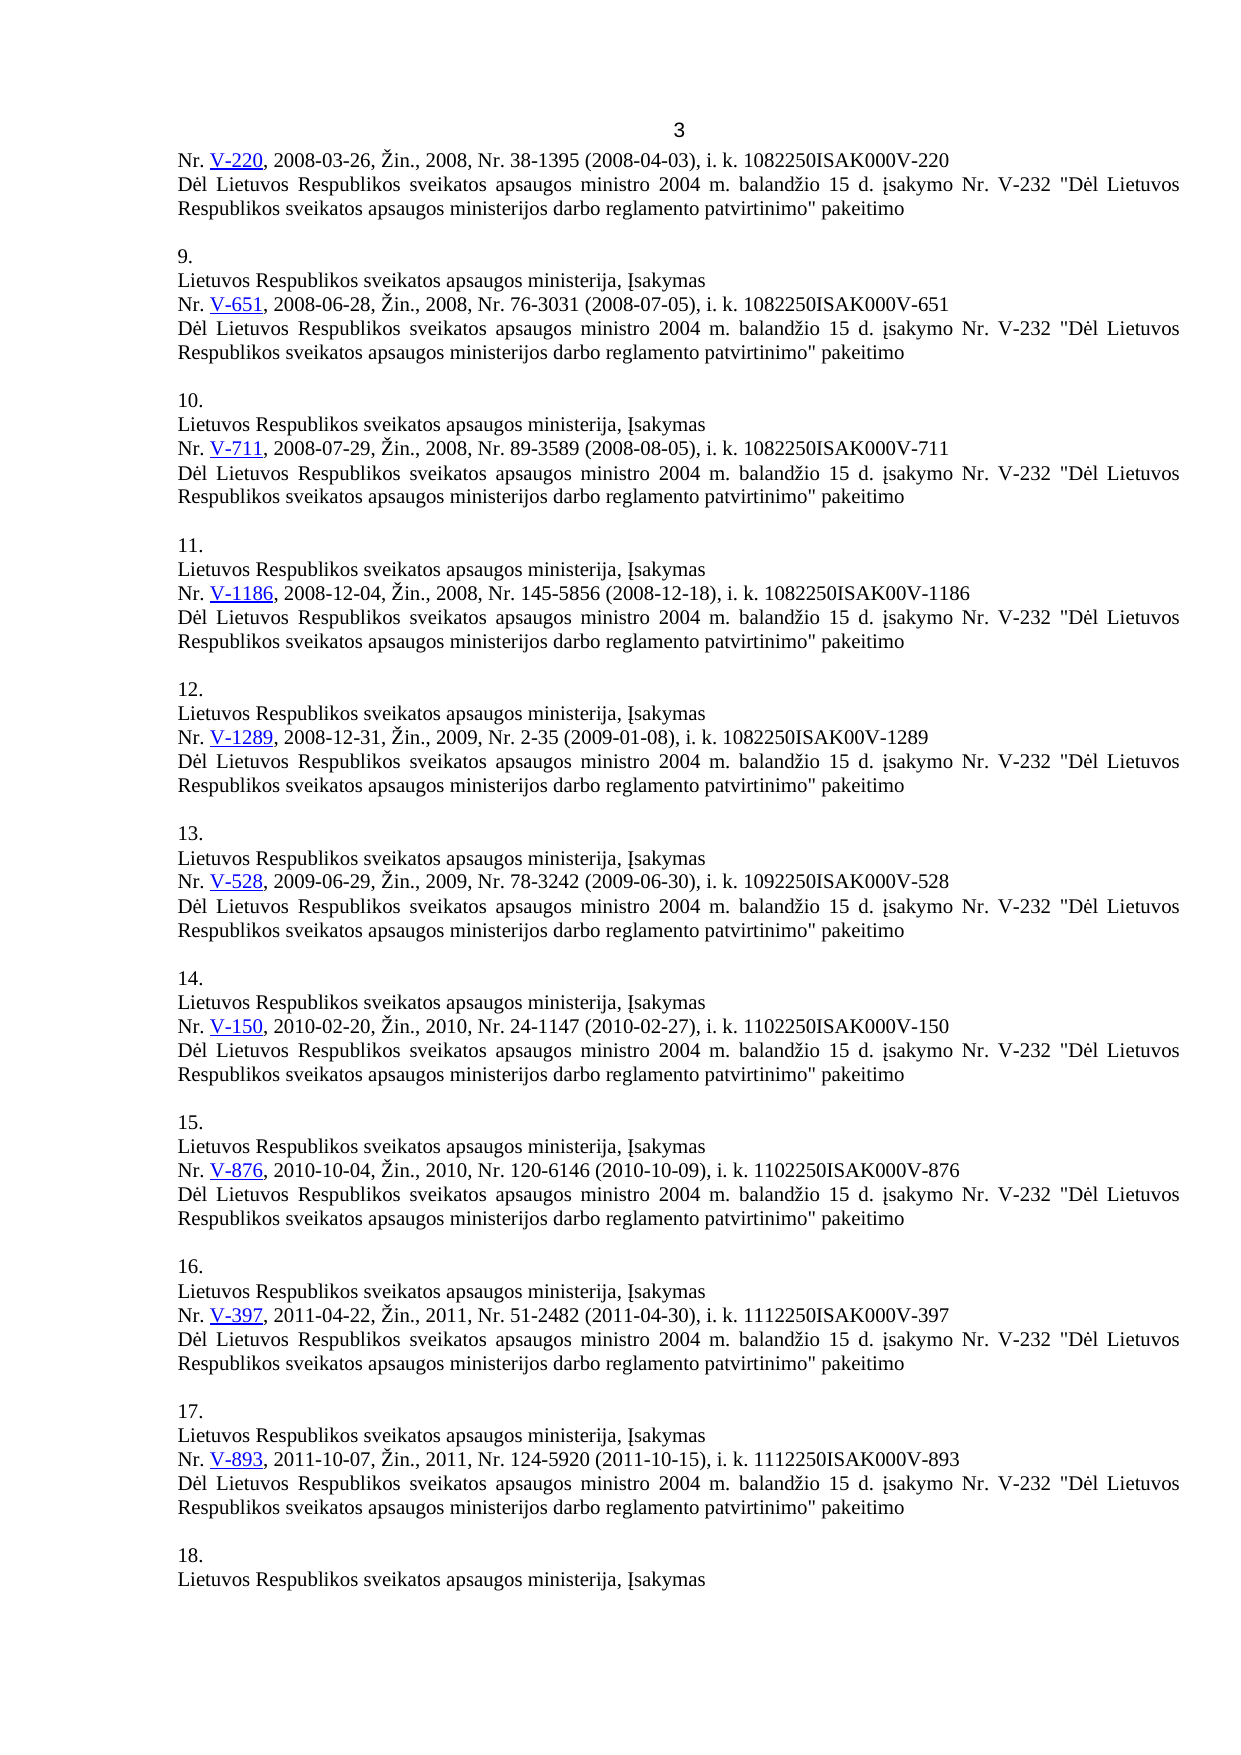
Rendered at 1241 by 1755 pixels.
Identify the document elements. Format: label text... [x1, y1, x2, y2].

text Nr. V-220, 2008-03-26, Žin., 2008, Nr. 38-1395 (2008-04-03), i. k. 1082250ISAK000V-220 [177, 148, 1181, 172]
text Dėl Lietuvos Respublikos sveikatos apsaugos ministro 2004 m. balandžio 15 d. įsakymo Nr. V-232 "Dėl Lietuvos Respublikos sveikatos apsaugos ministerijos darbo reglamento patvirtinimo" pakeitimo [177, 1471, 1181, 1519]
text Nr. V-893, 2011-10-07, Žin., 2011, Nr. 124-5920 (2011-10-15), i. k. 1112250ISAK000V-893 [177, 1447, 1181, 1471]
text Nr. V-150, 2010-02-20, Žin., 2010, Nr. 24-1147 (2010-02-27), i. k. 1102250ISAK000V-150 [177, 1014, 1181, 1038]
text 14. [177, 966, 1181, 990]
text Lietuvos Respublikos sveikatos apsaugos ministerija, Įsakymas [177, 412, 1181, 436]
text Lietuvos Respublikos sveikatos apsaugos ministerija, Įsakymas [177, 1423, 1181, 1447]
text 18. [177, 1543, 1181, 1567]
text Dėl Lietuvos Respublikos sveikatos apsaugos ministro 2004 m. balandžio 15 d. įsakymo Nr. V-232 "Dėl Lietuvos Respublikos sveikatos apsaugos ministerijos darbo reglamento patvirtinimo" pakeitimo [177, 316, 1181, 364]
text 11. [177, 533, 1181, 557]
text Nr. V-528, 2009-06-29, Žin., 2009, Nr. 78-3242 (2009-06-30), i. k. 1092250ISAK000V-528 [177, 869, 1181, 893]
text Lietuvos Respublikos sveikatos apsaugos ministerija, Įsakymas [177, 1134, 1181, 1158]
text 10. [177, 388, 1181, 412]
text 12. [177, 677, 1181, 701]
text Dėl Lietuvos Respublikos sveikatos apsaugos ministro 2004 m. balandžio 15 d. įsakymo Nr. V-232 "Dėl Lietuvos Respublikos sveikatos apsaugos ministerijos darbo reglamento patvirtinimo" pakeitimo [177, 1038, 1181, 1086]
text Lietuvos Respublikos sveikatos apsaugos ministerija, Įsakymas [177, 1567, 1181, 1591]
text Nr. V-651, 2008-06-28, Žin., 2008, Nr. 76-3031 (2008-07-05), i. k. 1082250ISAK000V-651 [177, 292, 1181, 316]
text Nr. V-397, 2011-04-22, Žin., 2011, Nr. 51-2482 (2011-04-30), i. k. 1112250ISAK000V-397 [177, 1303, 1181, 1327]
text Dėl Lietuvos Respublikos sveikatos apsaugos ministro 2004 m. balandžio 15 d. įsakymo Nr. V-232 "Dėl Lietuvos Respublikos sveikatos apsaugos ministerijos darbo reglamento patvirtinimo" pakeitimo [177, 749, 1181, 797]
text 13. [177, 821, 1181, 845]
text Dėl Lietuvos Respublikos sveikatos apsaugos ministro 2004 m. balandžio 15 d. įsakymo Nr. V-232 "Dėl Lietuvos Respublikos sveikatos apsaugos ministerijos darbo reglamento patvirtinimo" pakeitimo [177, 605, 1181, 653]
text Nr. V-1186, 2008-12-04, Žin., 2008, Nr. 145-5856 (2008-12-18), i. k. 1082250ISAK00V-1186 [177, 581, 1181, 605]
text Lietuvos Respublikos sveikatos apsaugos ministerija, Įsakymas [177, 557, 1181, 581]
text Dėl Lietuvos Respublikos sveikatos apsaugos ministro 2004 m. balandžio 15 d. įsakymo Nr. V-232 "Dėl Lietuvos Respublikos sveikatos apsaugos ministerijos darbo reglamento patvirtinimo" pakeitimo [177, 1182, 1181, 1230]
text Lietuvos Respublikos sveikatos apsaugos ministerija, Įsakymas [177, 268, 1181, 292]
text 16. [177, 1254, 1181, 1278]
text Lietuvos Respublikos sveikatos apsaugos ministerija, Įsakymas [177, 1278, 1181, 1303]
text Nr. V-876, 2010-10-04, Žin., 2010, Nr. 120-6146 (2010-10-09), i. k. 1102250ISAK000V-876 [177, 1158, 1181, 1182]
text Dėl Lietuvos Respublikos sveikatos apsaugos ministro 2004 m. balandžio 15 d. įsakymo Nr. V-232 "Dėl Lietuvos Respublikos sveikatos apsaugos ministerijos darbo reglamento patvirtinimo" pakeitimo [177, 893, 1181, 942]
text 15. [177, 1110, 1181, 1134]
text 9. [177, 244, 1181, 268]
text Nr. V-1289, 2008-12-31, Žin., 2009, Nr. 2-35 (2009-01-08), i. k. 1082250ISAK00V-1289 [177, 725, 1181, 749]
text Dėl Lietuvos Respublikos sveikatos apsaugos ministro 2004 m. balandžio 15 d. įsakymo Nr. V-232 "Dėl Lietuvos Respublikos sveikatos apsaugos ministerijos darbo reglamento patvirtinimo" pakeitimo [177, 172, 1181, 220]
text Lietuvos Respublikos sveikatos apsaugos ministerija, Įsakymas [177, 845, 1181, 869]
text 17. [177, 1399, 1181, 1423]
text Lietuvos Respublikos sveikatos apsaugos ministerija, Įsakymas [177, 990, 1181, 1014]
text Dėl Lietuvos Respublikos sveikatos apsaugos ministro 2004 m. balandžio 15 d. įsakymo Nr. V-232 "Dėl Lietuvos Respublikos sveikatos apsaugos ministerijos darbo reglamento patvirtinimo" pakeitimo [177, 1327, 1181, 1375]
text Dėl Lietuvos Respublikos sveikatos apsaugos ministro 2004 m. balandžio 15 d. įsakymo Nr. V-232 "Dėl Lietuvos Respublikos sveikatos apsaugos ministerijos darbo reglamento patvirtinimo" pakeitimo [177, 460, 1181, 508]
text Nr. V-711, 2008-07-29, Žin., 2008, Nr. 89-3589 (2008-08-05), i. k. 1082250ISAK000V-711 [177, 436, 1181, 460]
text Lietuvos Respublikos sveikatos apsaugos ministerija, Įsakymas [177, 701, 1181, 725]
